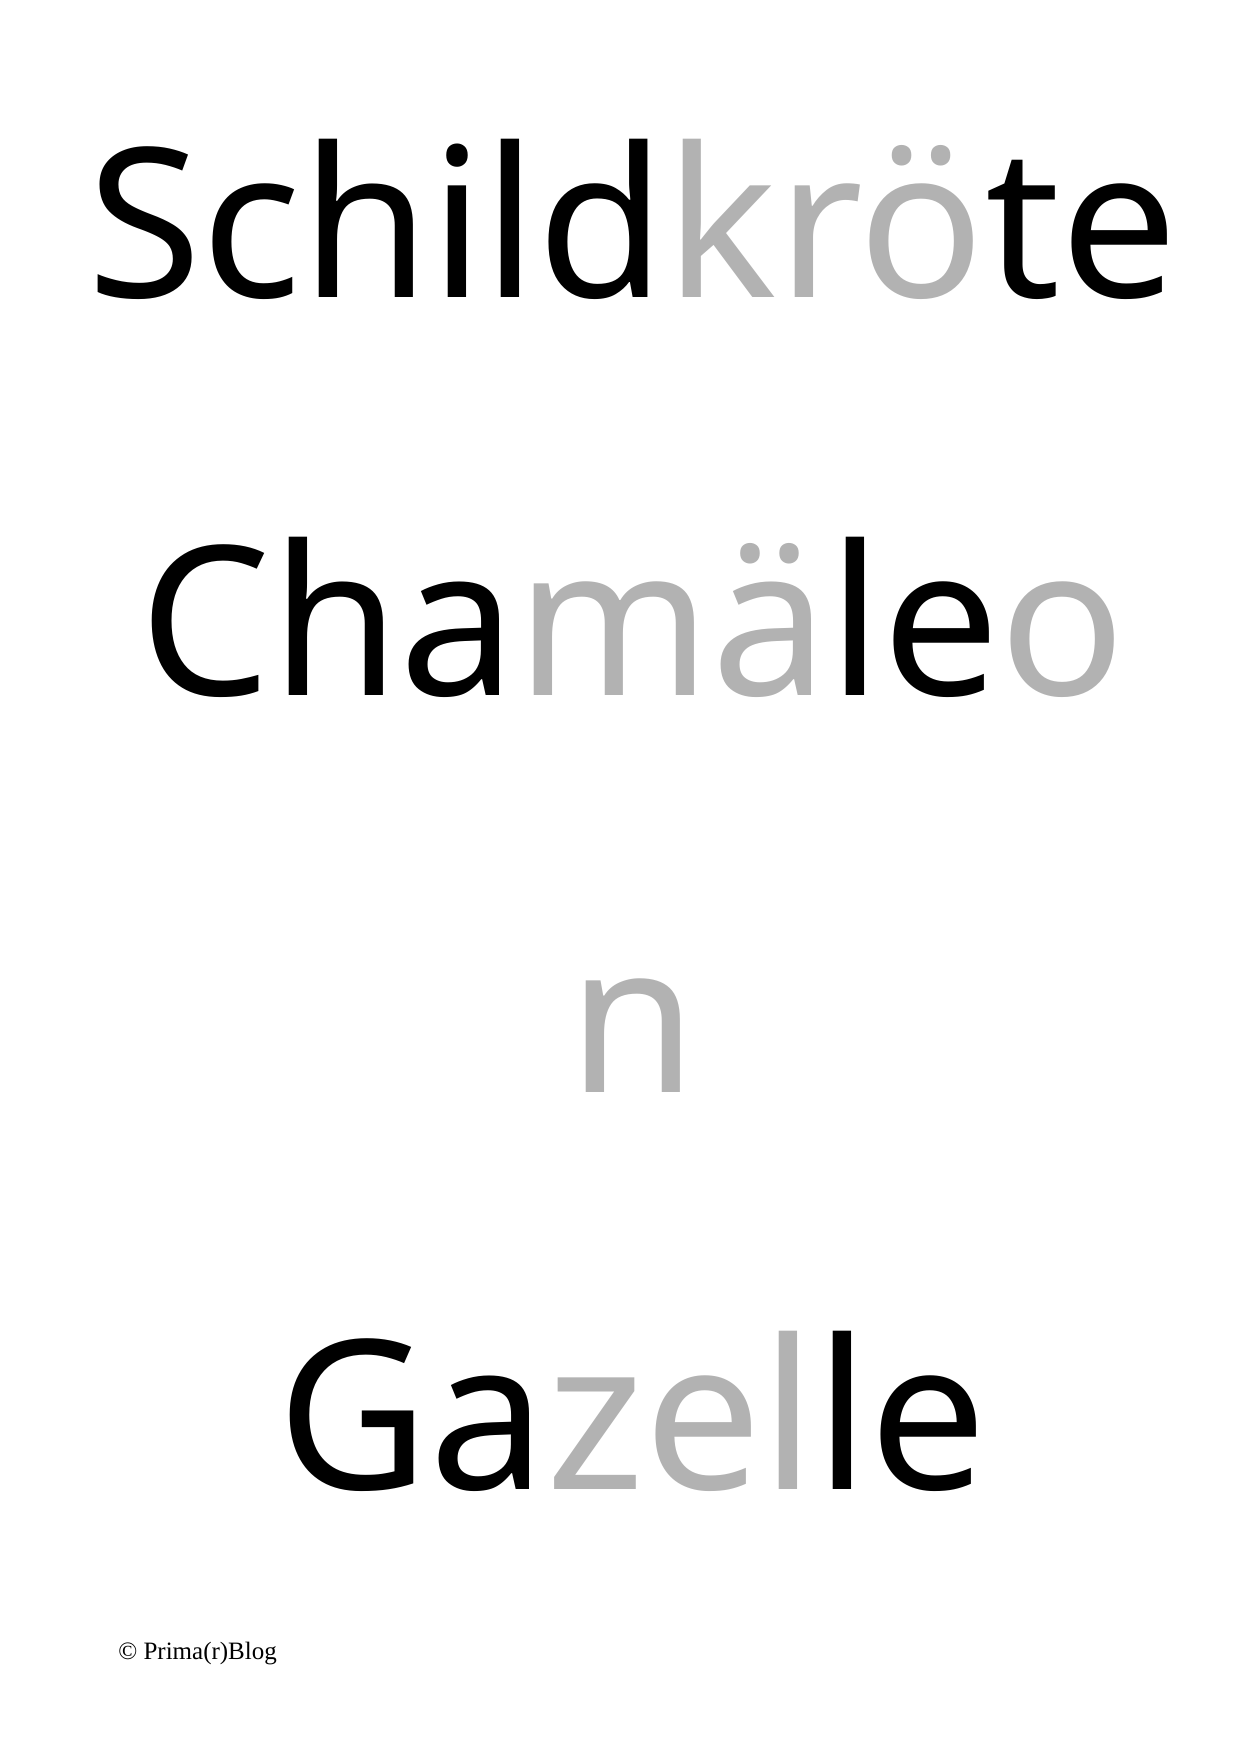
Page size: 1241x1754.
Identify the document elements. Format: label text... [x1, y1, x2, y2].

text Schildkröte [77, 75, 1188, 359]
text Chamäleon [77, 472, 1188, 1153]
text Gazelle [77, 1267, 1188, 1550]
